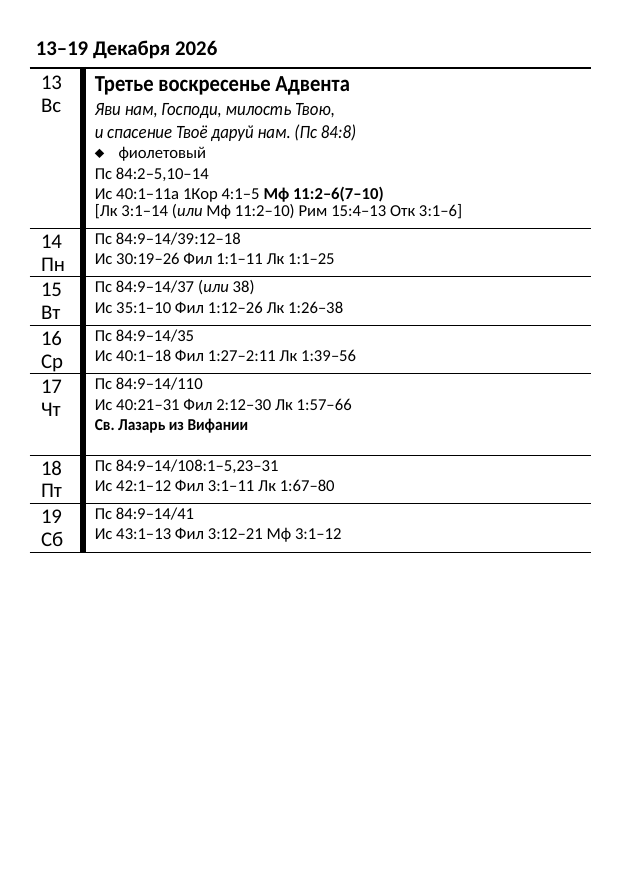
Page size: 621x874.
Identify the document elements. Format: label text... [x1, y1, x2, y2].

table_cell Пс 84:9–14/37 (или 38) Ис 35:1–10 Фил 1:12–26 Лк 1:26–38 [86, 277, 591, 325]
table_cell 18 Пт [30, 456, 80, 503]
table_cell Третье воскресенье Адвента Яви нам, Господи, милость Твою, и спасение Твоё даруй нам. (Пс 84:8) фиолетовый Пс 84:2–5,10–14 Ис 40:1–11а 1Кор 4:1–5 Мф 11:2–6(7–10) [Лк 3:1–14 (или Мф 11:2–10) Рим 15:4–13 Отк 3:1–6] [86, 69, 591, 228]
table_cell Пс 84:9–14/39:12–18 Ис 30:19–26 Фил 1:1–11 Лк 1:1–25 [86, 229, 591, 276]
table_cell 13 Вс [30, 69, 80, 228]
table_cell 17 Чт [30, 374, 80, 455]
table_cell 19 Сб [30, 504, 80, 552]
table_cell Пс 84:9–14/35 Ис 40:1–18 Фил 1:27–2:11 Лк 1:39–56 [86, 326, 591, 373]
table_cell 14 Пн [30, 229, 80, 276]
table_cell Пс 84:9–14/41 Ис 43:1–13 Фил 3:12–21 Мф 3:1–12 [86, 504, 591, 552]
table_cell 16 Ср [30, 326, 80, 373]
table_header 13–19 Декабря 2026 [30, 30, 591, 67]
table_cell Пс 84:9–14/110 Ис 40:21–31 Фил 2:12–30 Лк 1:57–66 Св. Лазарь из Вифании [86, 374, 591, 455]
table_cell 15 Вт [30, 277, 80, 325]
table_cell Пс 84:9–14/108:1–5,23–31 Ис 42:1–12 Фил 3:1–11 Лк 1:67–80 [86, 456, 591, 503]
